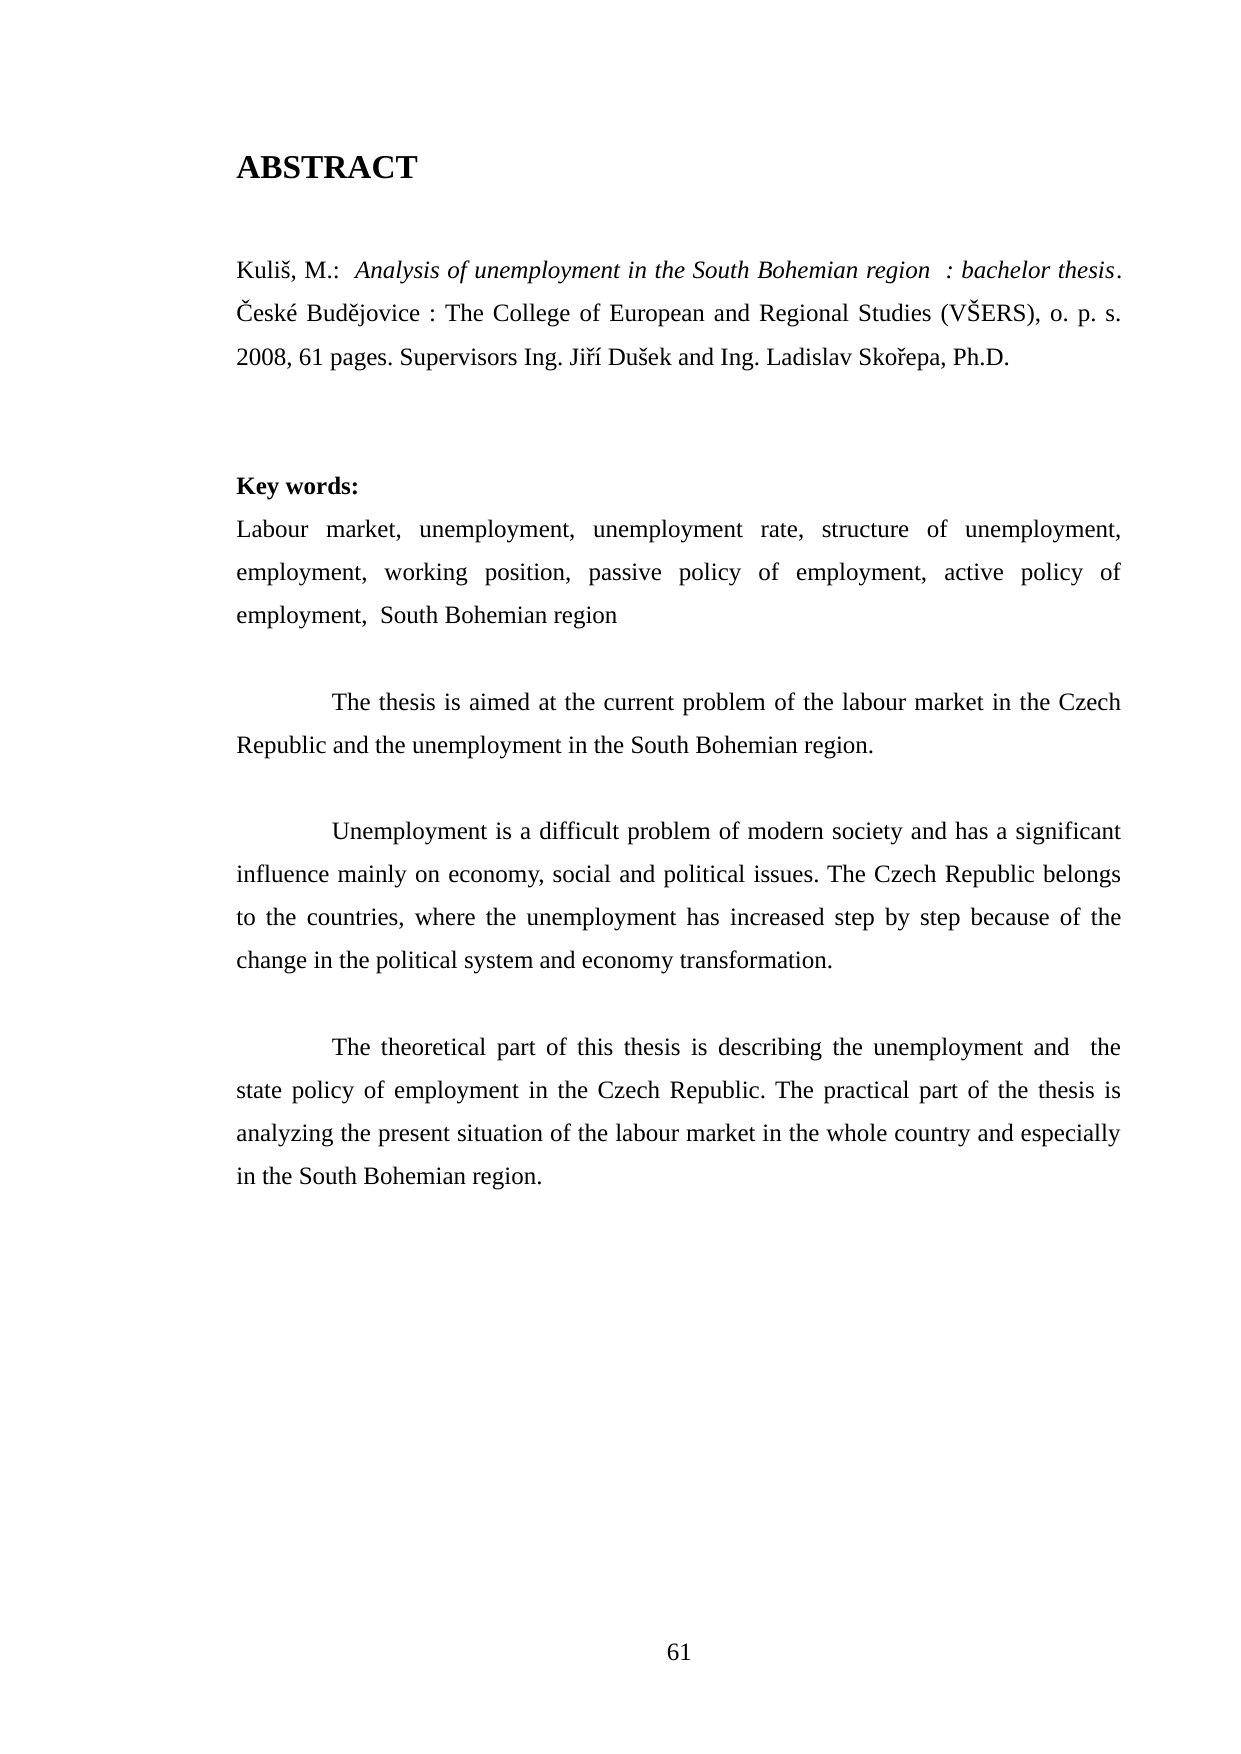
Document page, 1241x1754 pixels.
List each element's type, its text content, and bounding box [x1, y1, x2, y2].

text The theoretical part of this thesis is describing the unemployment and the state policy of employment in the Czech Republic. The practical part of the thesis is analyzing the present situation of the labour market in the whole country and especially in the South Bohemian region. [236, 1032, 1122, 1190]
text Kuliš, M.: Analysis of unemployment in the South Bohemian region : bachelor thesis. České Budějovice : The College of European and Regional Studies (VŠERS), o. p. s. 2008, 61 pages. Supervisors Ing. Jiří Dušek and Ing. Ladislav Skořepa, Ph.D. [236, 255, 1122, 370]
text The thesis is aimed at the current problem of the labour market in the Czech Republic and the unemployment in the South Bohemian region. [236, 687, 1122, 758]
text Unemployment is a difficult problem of modern society and has a significant influence mainly on economy, social and political issues. The Czech Republic belongs to the countries, where the unemployment has increased step by step because of the change in the political system and economy transformation. [236, 816, 1122, 974]
text ABSTRACT [236, 148, 1122, 186]
text Labour market, unemployment, unemployment rate, structure of unemployment, employment, working position, passive policy of employment, active policy of employment, South Bohemian region [236, 514, 1122, 629]
text Key words: [236, 471, 1122, 500]
